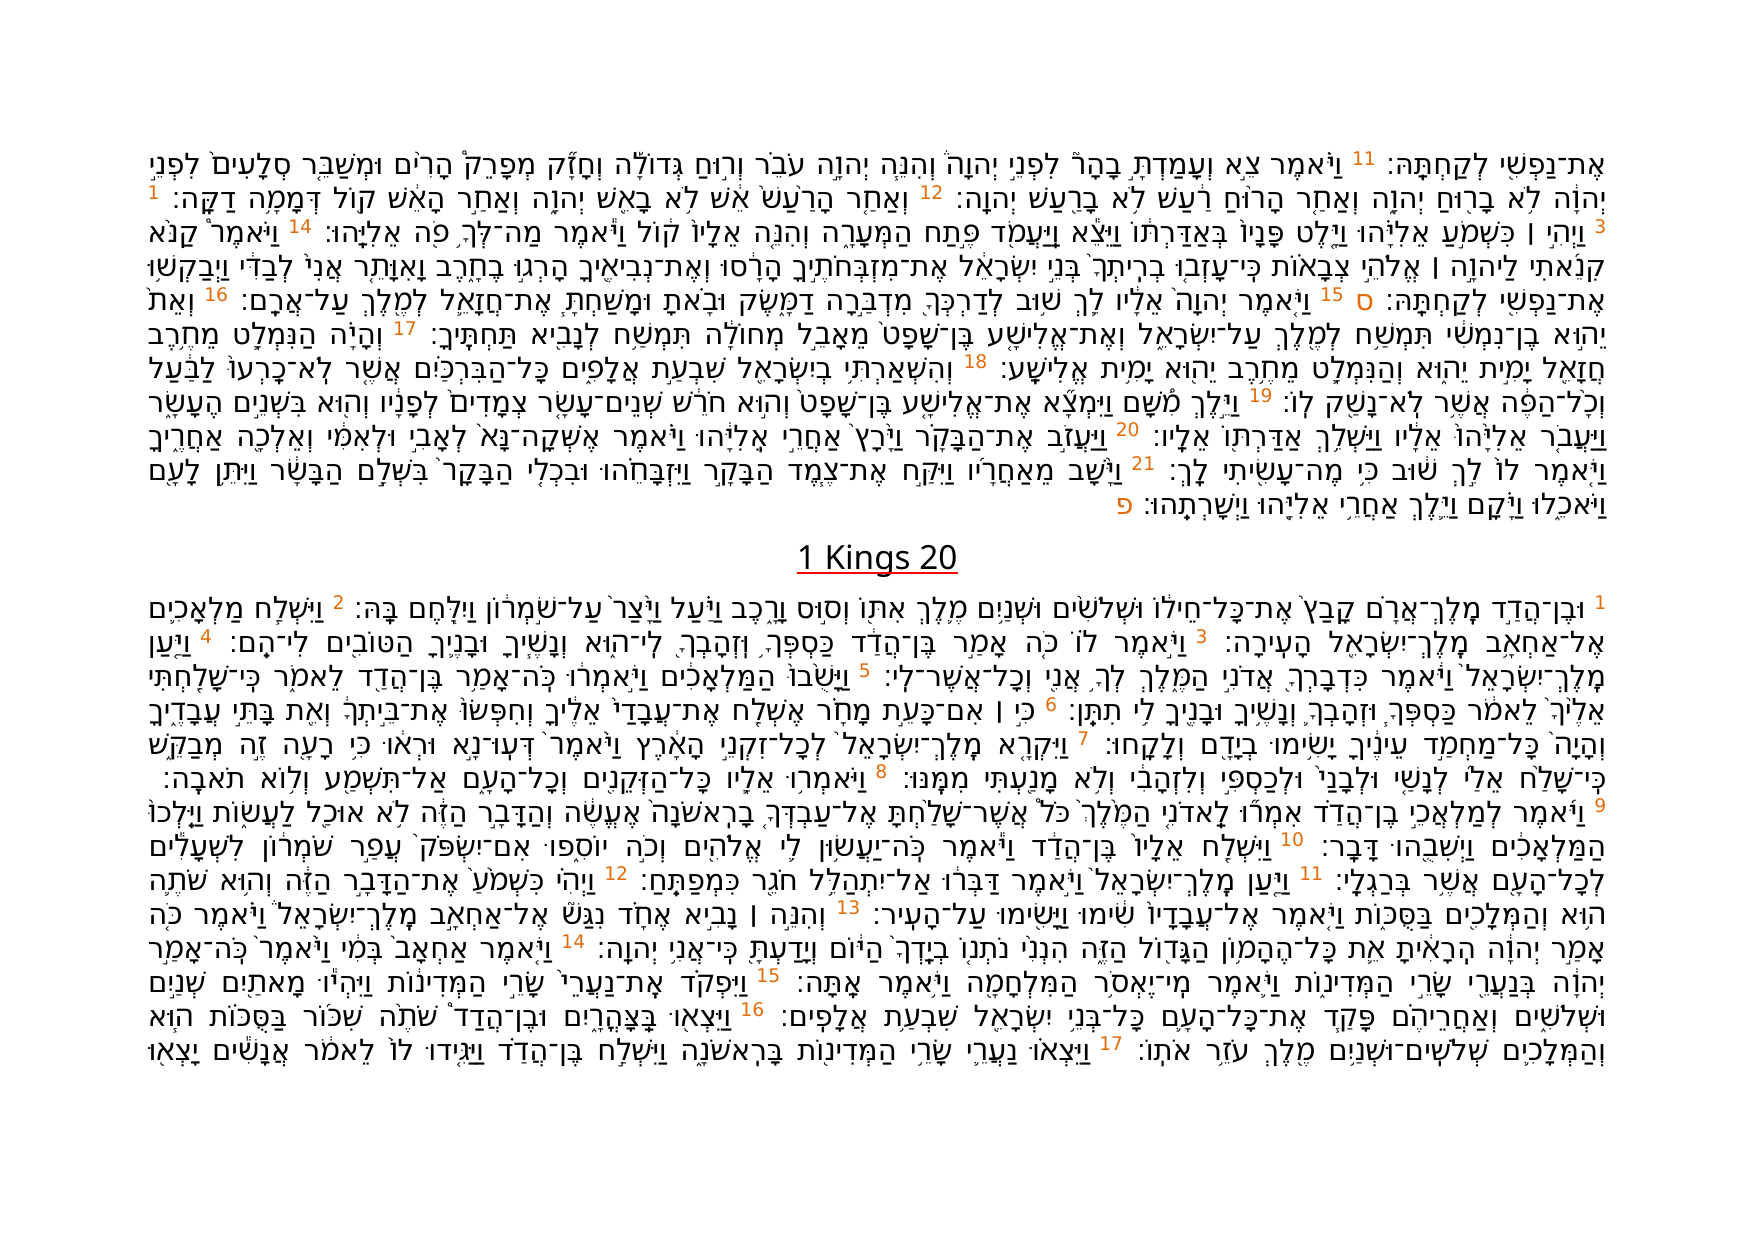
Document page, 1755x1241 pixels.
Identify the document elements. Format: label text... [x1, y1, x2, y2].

text 1 וַיַּגֵּ֤ד אַחְאָב֙ לְאִיזֶ֔בֶל אֵ֛ת כָּל־אֲשֶׁ֥ר עָשָׂ֖ה אֵלִיָּ֑הוּ וְאֵ֨ת כָּל־אֲשֶׁ֥ר הָרַ֛ג אֶת־כָּל־הַנְּבִיאִ֖ים בֶּחָֽרֶב׃ ‬‬‬2 וַתִּשְׁלַ֤ח אִיזֶ֙בֶל֙ מַלְאָ֔ךְ אֶל־אֵלִיָּ֖הוּ לֵאמֹ֑ר כֹּֽה־יַעֲשׂ֤וּן אֱלֹהִים֙ וְכֹ֣ה יוֹסִפ֔וּן כִּֽי־כָעֵ֤ת מָחָר֙ אָשִׂ֣ים אֶֽת־נַפְשְׁךָ֔ כְּנֶ֖פֶשׁ אַחַ֥ד מֵהֶֽם׃ ‬‬3 וַיַּ֗רְא וַיָּ֙קָם֙ וַיֵּ֣לֶךְ אֶל־נַפְשׁ֔וֹ וַיָּבֹ֕א בְּאֵ֥ר שֶׁ֖בַע אֲשֶׁ֣ר לִֽיהוּדָ֑ה וַיַּנַּ֥ח אֶֽת־נַעֲר֖וֹ שָֽׁם׃ ‬‬4 וְהֽוּא־הָלַ֤ךְ בַּמִּדְבָּר֙ דֶּ֣רֶךְ י֔וֹם וַיָּבֹ֕א וַיֵּ֕שֶׁב תַּ֖חַת רֹ֣תֶם *אחת **אֶחָ֑ד וַיִּשְׁאַ֤ל אֶת־נַפְשׁוֹ֙ לָמ֔וּת וַיֹּ֣אמֶר ׀ רַ֗ב עַתָּ֤ה יְהוָה֙ קַ֣ח נַפְשִׁ֔י כִּֽי־לֹא־ט֥וֹב אָנֹכִ֖י מֵאֲבֹתָֽי׃ ‬‬5 וַיִּשְׁכַּב֙ וַיִּישַׁ֔ן תַּ֖חַת רֹ֣תֶם אֶחָ֑ד וְהִנֵּֽה־זֶ֤ה מַלְאָךְ֙ נֹגֵ֣עַ בּ֔וֹ וַיֹּ֥אמֶר ל֖וֹ ק֥וּם אֱכֽוֹל׃ ‬‬6 וַיַּבֵּ֕ט וְהִנֵּ֧ה מְרַאֲשֹׁתָ֛יו עֻגַ֥ת רְצָפִ֖ים וְצַפַּ֣חַת מָ֑יִם וַיֹּ֣אכַל וַיֵּ֔שְׁתְּ וַיָּ֖שָׁב וַיִּשְׁכָּֽב׃ ‬‬7 וַיָּשָׁב֩ מַלְאַ֨ךְ יְהוָ֤ה ׀ שֵׁנִית֙ וַיִּגַּע־בּ֔וֹ וַיֹּ֖אמֶר ק֣וּם אֱכֹ֑ל כִּ֛י רַ֥ב מִמְּךָ֖ הַדָּֽרֶךְ׃ ‬‬8 וַיָּ֖קָם וַיֹּ֣אכַל וַיִּשְׁתֶּ֑ה וַיֵּ֜לֶךְ בְּכֹ֣חַ ׀ הָאֲכִילָ֣ה הַהִ֗יא אַרְבָּעִ֥ים יוֹם֙ וְאַרְבָּעִ֣ים לַ֔יְלָה עַ֛ד הַ֥ר הָאֱלֹהִ֖ים חֹרֵֽב׃ ‬‬9 וַיָּבֹא־שָׁ֥ם אֶל־הַמְּעָרָ֖ה וַיָּ֣לֶן שָׁ֑ם וְהִנֵּ֤ה דְבַר־יְהוָה֙ אֵלָ֔יו וַיֹּ֣אמֶר ל֔וֹ מַה־לְּךָ֥ פֹ֖ה אֵלִיָּֽהוּ׃ ‬‬10 וַיֹּאמֶר֩ קַנֹּ֨א קִנֵּ֜אתִי לַיהוָ֣ה ׀ אֱלֹהֵ֣י צְבָא֗וֹת כִּֽי־עָזְב֤וּ בְרִֽיתְךָ֙ בְּנֵ֣י יִשְׂרָאֵ֔ל אֶת־מִזְבְּחֹתֶ֣יךָ הָרָ֔סוּ וְאֶת־נְבִיאֶ֖יךָ הָרְג֣וּ בֶחָ֑רֶב וֽ͏ָאִוָּתֵ֤ר אֲנִי֙ לְבַדִּ֔י וַיְבַקְשׁ֥וּ אֶת־נַפְשִׁ֖י לְקַחְתָּֽהּ׃ ‬‬11 וַיֹּ֗אמֶר צֵ֣א וְעָמַדְתָּ֣ בָהָר֮ לִפְנֵ֣י יְהוָה֒ וְהִנֵּ֧ה יְהוָ֣ה עֹבֵ֗ר וְר֣וּחַ גְּדוֹלָ֡ה וְחָזָ֞ק מְפָרֵק֩ הָרִ֨ים וּמְשַׁבֵּ֤ר סְלָעִים֙ לִפְנֵ֣י יְהוָ֔ה לֹ֥א בָר֖וּחַ יְהוָ֑ה וְאַחַ֤ר הָר֨וּחַ רַ֔עַשׁ לֹ֥א בָרַ֖עַשׁ יְהוָֽה׃ ‬‬12 וְאַחַ֤ר הָרַ֙עַשׁ֙ אֵ֔שׁ לֹ֥א בָאֵ֖שׁ יְהוָ֑ה וְאַחַ֣ר הָאֵ֔שׁ ק֖וֹל דְּמָמָ֥ה דַקָּֽה׃ ‬‬13 וַיְהִ֣י ׀ כִּשְׁמֹ֣עַ אֵלִיָּ֗הוּ וַיָּ֤לֶט פָּנָיו֙ בְּאַדַּרְתּ֔וֹ וַיֵּצֵ֕א וַֽיַּעֲמֹ֖ד פֶּ֣תַח הַמְּעָרָ֑ה וְהִנֵּ֤ה אֵלָיו֙ ק֔וֹל וַיֹּ֕אמֶר מַה־לְּךָ֥ פֹ֖ה אֵלִיָּֽהוּ׃ ‬‬14 וַיֹּאמֶר֩ קַנֹּ֨א קִנֵ֜אתִי לַיהוָ֣ה ׀ אֱלֹהֵ֣י צְבָא֗וֹת כִּֽי־עָזְב֤וּ בְרִֽיתְךָ֙ בְּנֵ֣י יִשְׂרָאֵ֔ל אֶת־מִזְבְּחֹתֶ֣יךָ הָרָ֔סוּ וְאֶת־נְבִיאֶ֖יךָ הָרְג֣וּ בֶחָ֑רֶב וָאִוָּתֵ֤ר אֲנִי֙ לְבַדִּ֔י וַיְבַקְשׁ֥וּ אֶת־נַפְשִׁ֖י לְקַחְתָּֽהּ׃ ס ‬‬15 וַיֹּ֤אמֶר יְהוָה֙ אֵלָ֔יו לֵ֛ךְ שׁ֥וּב לְדַרְכְּךָ֖ מִדְבַּ֣רָה דַמָּ֑שֶׂק וּבָ֗אתָ וּמָשַׁחְתָּ֧ אֶת־חֲזָאֵ֛ל לְמֶ֖לֶךְ עַל־אֲרָֽם׃ ‬‬16 וְאֵת֙ יֵה֣וּא בֶן־נִמְשִׁ֔י תִּמְשַׁ֥ח לְמֶ֖לֶךְ עַל־יִשְׂרָאֵ֑ל וְאֶת־אֱלִישָׁ֤ע בֶּן־שָׁפָט֙ מֵאָבֵ֣ל מְחוֹלָ֔ה תִּמְשַׁ֥ח לְנָבִ֖יא תַּחְתֶּֽיךָ׃ ‬‬17 וְהָיָ֗ה הַנִּמְלָ֛ט מֵחֶ֥רֶב חֲזָאֵ֖ל יָמִ֣ית יֵה֑וּא וְהַנִּמְלָ֛ט מֵחֶ֥רֶב יֵה֖וּא יָמִ֥ית אֱלִישָֽׁע׃ ‬‬18 וְהִשְׁאַרְתִּ֥י בְיִשְׂרָאֵ֖ל שִׁבְעַ֣ת אֲלָפִ֑ים כָּל־הַבִּרְכַּ֗יִם אֲשֶׁ֤ר לֹֽא־כָֽרְעוּ֙ לַבַּ֔עַל וְכָ֨ל־הַפֶּ֔ה אֲשֶׁ֥ר לֹֽא־נָשַׁ֖ק לֽוֹ׃ ‬‬19 וַיֵּ֣לֶךְ מִ֠שָּׁם וַיִּמְצָ֞א אֶת־אֱלִישָׁ֤ע בֶּן־שָׁפָט֙ וְה֣וּא חֹרֵ֔שׁ שְׁנֵים־עָשָׂ֤ר צְמָדִים֙ לְפָנָ֔יו וְה֖וּא בִּשְׁנֵ֣ים הֶעָשָׂ֑ר וַיַּעֲבֹ֤ר אֵלִיָּ֙הוּ֙ אֵלָ֔יו וַיַּשְׁלֵ֥ךְ אַדַּרְתּ֖וֹ אֵלָֽיו׃ ‬‬20 וַיַּעֲזֹ֣ב אֶת־הַבָּקָ֗ר וַיָּ֙רָץ֙ אַחֲרֵ֣י אֽ͏ֵלִיָּ֔הוּ וַיֹּ֗אמֶר אֶשְּׁקָה־נָּא֙ לְאָבִ֣י וּלְאִמִּ֔י וְאֵלְכָ֖ה אַחֲרֶ֑יךָ וַיֹּ֤אמֶר לוֹ֙ לֵ֣ךְ שׁ֔וּב כִּ֥י מֶה־עָשִׂ֖יתִי לָֽךְ׃ ‬‬21 וַיָּ֨שָׁב מֵאַחֲרָ֜יו וַיִּקַּ֣ח אֶת־צֶ֧מֶד הַבָּקָ֣ר וַיִּזְבָּחֵ֗הוּ וּבִכְלִ֤י הַבָּקָר֙ בִּשְּׁלָ֣ם הַבָּשָׂ֔ר וַיִּתֵּ֥ן לָעָ֖ם וַיֹּאכֵ֑לוּ וַיָּ֗קָם וַיֵּ֛לֶךְ אַחֲרֵ֥י אֵלִיָּ֖הוּ וַיְשָׁרְתֵֽהוּ׃ פ ‬‬‬‬‬‬‬‬‬‬‬‬‬‬‬‬‬‬‬‬‬‬‬‬‬‬‬‬‬‬‬‬‬‬‬‬‬‬‬‬‬‬‬‬‬‬‬‬‬‬‬‬‬‬‬‬‬‬‬‬‬‬ [148, 148, 1606, 521]
text 1 וּבֶן־הֲדַ֣ד מֶֽלֶךְ־אֲרָ֗ם קָבַץ֙ אֶת־כָּל־חֵיל֔וֹ וּשְׁלֹשִׁ֨ים וּשְׁנַ֥יִם מֶ֛לֶךְ אִתּ֖וֹ וְס֣וּס וָרָ֑כֶב וַיַּ֗עַל וַיָּ֙צַר֙ עַל־שֹׁ֣מְר֔וֹן וַיִלָּ֖חֶם בָּֽהּ׃ 2 וַיִּשְׁלַ֧ח מַלְאָכִ֛ים אֶל־אַחְאָ֥ב מֶֽלֶךְ־יִשְׂרָאֵ֖ל הָעִֽירָה׃ ‬‬3 וַיֹּ֣אמֶר ל֗וֹ כֹּ֚ה אָמַ֣ר בֶּן־הֲדַ֔ד כַּסְפְּךָ֥ וּֽזְהָבְךָ֖ לִֽי־ה֑וּא וְנָשֶׁ֧יךָ וּבָנֶ֛יךָ הַטּוֹבִ֖ים לִי־הֵֽם׃ ‬‬4 וַיַּ֤עַן מֶֽלֶךְ־יִשְׂרָאֵל֙ וַיֹּ֔אמֶר כִּדְבָרְךָ֖ אֲדֹנִ֣י הַמֶּ֑לֶךְ לְךָ֥ אֲנִ֖י וְכָל־אֲשֶׁר־לִֽי׃ ‬‬5 וַיָּשֻׁ֙בוּ֙ הַמַּלְאָכִ֔ים וַיֹּ֣אמְר֔וּ כֹּֽה־אָמַ֥ר בֶּן־הֲדַ֖ד לֵאמֹ֑ר כִּֽי־שָׁלַ֤חְתִּי אֵלֶ֙יךָ֙ לֵאמֹ֔ר כַּסְפְּךָ֧ וּזְהָבְךָ֛ וְנָשֶׁ֥יךָ וּבָנֶ֖יךָ לִ֥י תִתֵּֽן׃ ‬‬6 כִּ֣י ׀ אִם־כָּעֵ֣ת מָחָ֗ר אֶשְׁלַ֤ח אֶת־עֲבָדַי֙ אֵלֶ֔יךָ וְחִפְּשׂוּ֙ אֶת־בֵּ֣יתְךָ֔ וְאֵ֖ת בָּתֵּ֣י עֲבָדֶ֑יךָ וְהָיָה֙ כָּל־מַחְמַ֣ד עֵינֶ֔יךָ יָשִׂ֥ימוּ בְיָדָ֖ם וְלָקָֽחוּ׃ ‬‬7 וַיִּקְרָ֤א מֶֽלֶךְ־יִשְׂרָאֵל֙ לְכָל־זִקְנֵ֣י הָאָ֔רֶץ וַיֹּ֙אמֶר֙ דְּעֽוּ־נָ֣א וּרְא֔וּ כִּ֥י רָעָ֖ה זֶ֣ה מְבַקֵּ֑שׁ כִּֽי־שָׁלַ֨ח אֵלַ֜י לְנָשַׁ֤י וּלְבָנַי֙ וּלְכַסְפִּ֣י וְלִזְהָבִ֔י וְלֹ֥א מָנַ֖עְתִּי מִמֶּֽנּוּ׃ ‬‬8 וַיֹּאמְר֥וּ אֵלָ֛יו כָּל־הַזְּקֵנִ֖ים וְכָל־הָעָ֑ם אַל־תִּשְׁמַ֖ע וְל֥וֹא תֹאבֶֽה׃ ‬‬9 וַיֹּ֜אמֶר לְמַלְאֲכֵ֣י בֶן־הֲדַ֗ד אִמְר֞וּ לַֽאדֹנִ֤י הַמֶּ֙לֶךְ֙ כֹּל֩ אֲשֶׁר־שָׁלַ֨חְתָּ אֶל־עַבְדְּךָ֤ בָרִֽאשֹׁנָה֙ אֶעֱשֶׂ֔ה וְהַדָּבָ֣ר הַזֶּ֔ה לֹ֥א אוּכַ֖ל לַעֲשׂ֑וֹת וַיֵּֽלְכוּ֙ הַמַּלְאָכִ֔ים וַיְשִׁבֻ֖הוּ דָּבָֽר׃ ‬‬10 וַיִּשְׁלַ֤ח אֵלָיו֙ בֶּן־הֲדַ֔ד וַיֹּ֕אמֶר כֹּֽה־יַעֲשׂ֥וּן לִ֛י אֱלֹהִ֖ים וְכֹ֣ה יוֹסִ֑פוּ אִם־יִשְׂפֹּק֙ עֲפַ֣ר שֹׁמְר֔וֹן לִשְׁעָלִ֕ים לְכָל־הָעָ֖ם אֲשֶׁ֥ר בְּרַגְלָֽי׃ ‬‬11 וַיַּ֤עַן מֶֽלֶךְ־יִשְׂרָאֵל֙ וַיֹּ֣אמֶר דַּבְּר֔וּ אַל־יִתְהַלֵּ֥ל חֹגֵ֖ר כִּמְפַתֵּֽחַ׃ ‬‬12 וַיְהִ֗י כִּשְׁמֹ֙עַ֙ אֶת־הַדָּבָ֣ר הַזֶּ֔ה וְה֥וּא שֹׁתֶ֛ה ה֥וּא וְהַמְּלָכִ֖ים בַּסֻּכּ֑וֹת וַיֹּ֤אמֶר אֶל־עֲבָדָיו֙ שִׂ֔ימוּ וַיָּשִׂ֖ימוּ עַל־הָעִֽיר׃ ‬‬13 וְהִנֵּ֣ה ׀ נָבִ֣יא אֶחָ֗ד נִגַּשׁ֮ אֶל־אַחְאָ֣ב מֶֽלֶךְ־יִשְׂרָאֵל֒ וַיֹּ֗אמֶר כֹּ֚ה אָמַ֣ר יְהוָ֔ה הְֽרָאִ֔יתָ אֵ֛ת כָּל־הֶהָמ֥וֹן הַגָּד֖וֹל הַזֶּ֑ה הִנְנִ֨י נֹתְנ֤וֹ בְיָֽדְךָ֙ הַיּ֔וֹם וְיָדַעְתָּ֖ כִּֽי־אֲנִ֥י יְהוָֽה׃ ‬‬14 וַיֹּ֤אמֶר אַחְאָב֙ בְּמִ֔י וַיֹּ֙אמֶר֙ כֹּֽה־אָמַ֣ר יְהוָ֔ה בְּנַעֲרֵ֖י שָׂרֵ֣י הַמְּדִינ֑וֹת וַיֹּ֛אמֶר מִֽי־יֶאְסֹ֥ר הַמִּלְחָמָ֖ה וַיֹּ֥אמֶר אָֽתָּה׃ ‬‬15 וַיִּפְקֹ֗ד אֶֽת־נַעֲרֵי֙ שָׂרֵ֣י הַמְּדִינ֔וֹת וַיִּהְי֕וּ מָאתַ֖יִם שְׁנַ֣יִם וּשְׁלֹשִׁ֑ים וְאַחֲרֵיהֶ֗ם פָּקַ֧ד אֶת־כָּל־הָעָ֛ם כָּל־בְּנֵ֥י יִשְׂרָאֵ֖ל שִׁבְעַ֥ת אֲלָפִֽים׃ ‬‬16 וַיֵּצְא֖וּ בַּֽצָּהֳרָ֑יִם וּבֶן־הֲדַד֩ שֹׁתֶ֨ה שִׁכּ֜וֹר בַּסֻּכּ֗וֹת ה֧וּא וְהַמְּלָכִ֛ים שְׁלֹשִֽׁים־וּשְׁנַ֥יִם מֶ֖לֶךְ עֹזֵ֥ר אֹתֽוֹ׃ ‬‬17 וַיֵּצְא֗וּ נַעֲרֵ֛י שָׂרֵ֥י הַמְּדִינ֖וֹת בָּרִֽאשֹׁנָ֑ה וַיִּשְׁלַ֣ח בֶּן־הֲדַ֗ד וַיַּגִּ֤ידוּ לוֹ֙ לֵאמֹ֔ר אֲנָשִׁ֕ים יָצְא֖וּ מִשֹּׁמְרֽוֹן׃ ‬‬18 וַיֹּ֛אמֶר אִם־לְשָׁל֥וֹם יָצָ֖אוּ תִּפְשׂ֣וּם חַיִּ֑ים וְאִ֧ם לְמִלְחָמָ֛ה יָצָ֖אוּ חַיִּ֥ים תִּפְשֽׂוּם׃ ‬‬19 וְאֵ֙לֶּה֙ יָצְא֣וּ מִן־הָעִ֔יר נַעֲרֵ֖י שָׂרֵ֣י הַמְּדִינ֑וֹת וְהַחַ֖יִל אֲשֶׁ֥ר אַחֲרֵיהֶֽם׃ ‬‬20 וַיַּכּוּ֙ אִ֣ישׁ אִישׁ֔וֹ וַיָּנֻ֣סוּ אֲרָ֔ם וַֽיִּרְדְּפֵ֖ם יִשְׂרָאֵ֑ל וַיִּמָּלֵ֗ט בֶּן־הֲדַד֙ מֶ֣לֶךְ אֲרָ֔ם עַל־ס֖וּס וּפָרָשִֽׁים׃ ‬‬21 וַיֵּצֵא֙ מֶ֣לֶךְ יִשְׂרָאֵ֔ל וַיַּ֥ךְ אֶת־הַסּ֖וּס וְאֶת־הָרָ֑כֶב וְהִכָּ֥ה בַאֲרָ֖ם מַכָּ֥ה גְדוֹלָֽה׃ ‬‬22 וַיִּגַּ֤שׁ הַנָּבִיא֙ אֶל־מֶ֣לֶךְ יִשְׂרָאֵ֔ל וַיֹּ֤אמֶר לוֹ֙ לֵ֣ךְ הִתְחַזַּ֔ק וְדַ֥ע וּרְאֵ֖ה אֵ֣ת אֲשֶֽׁר־תַּעֲשֶׂ֑ה כִּ֚י לִתְשׁוּבַ֣ת הַשָּׁנָ֔ה מֶ֥לֶךְ אֲרָ֖ם עֹלֶ֥ה עָלֶֽיךָ׃ ס ‬‬23 וְעַבְדֵ֨י מֶֽלֶךְ־אֲרָ֜ם אָמְר֣וּ אֵלָ֗יו אֱלֹהֵ֤י הָרִים֙ אֱלֹ֣הֵיהֶ֔ם עַל־כֵּ֖ן חָזְק֣וּ מִמֶּ֑נּוּ וְאוּלָ֗ם נִלָּחֵ֤ם אִתָּם֙ בַּמִּישׁ֔וֹר אִם־לֹ֥א נֶחֱזַ֖ק מֵהֶֽם׃ ‬‬24 וְאֶת־הַדָּבָ֥ר הַזֶּ֖ה עֲשֵׂ֑ה הָסֵ֤ר הַמְּלָכִים֙ אִ֣ישׁ מִמְּקֹמ֔וֹ וְשִׂ֥ים פַּח֖וֹת תַּחְתֵּיהֶֽם׃ ‬‬25 וְאַתָּ֣ה תִֽמְנֶה־לְךָ֣ ׀ חַ֡יִל כַּחַיִל֩ הַנֹּפֵ֨ל מֵאוֹתָ֜ךְ וְס֣וּס כַּסּ֣וּס ׀ וְרֶ֣כֶב כָּרֶ֗כֶב וְנִֽלָּחֲמָ֤ה אוֹתָם֙ בַּמִּישׁ֔וֹר אִם־לֹ֥א נֶחֱזַ֖ק מֵהֶ֑ם וַיִּשְׁמַ֥ע לְקֹלָ֖ם וַיַּ֥עַשׂ כֵּֽן׃ פ ‬‬‬‬‬‬‬‬‬‬‬‬‬‬‬‬‬‬‬‬‬‬‬‬‬‬‬‬‬‬‬‬‬‬‬‬‬‬‬‬‬‬‬‬‬‬‬‬‬‬‬‬‬‬‬‬‬‬‬‬‬‬‬‬‬‬‬‬‬‬‬‬‬‬ [148, 592, 1606, 1067]
text 1 Kings 20 [148, 534, 1606, 579]
